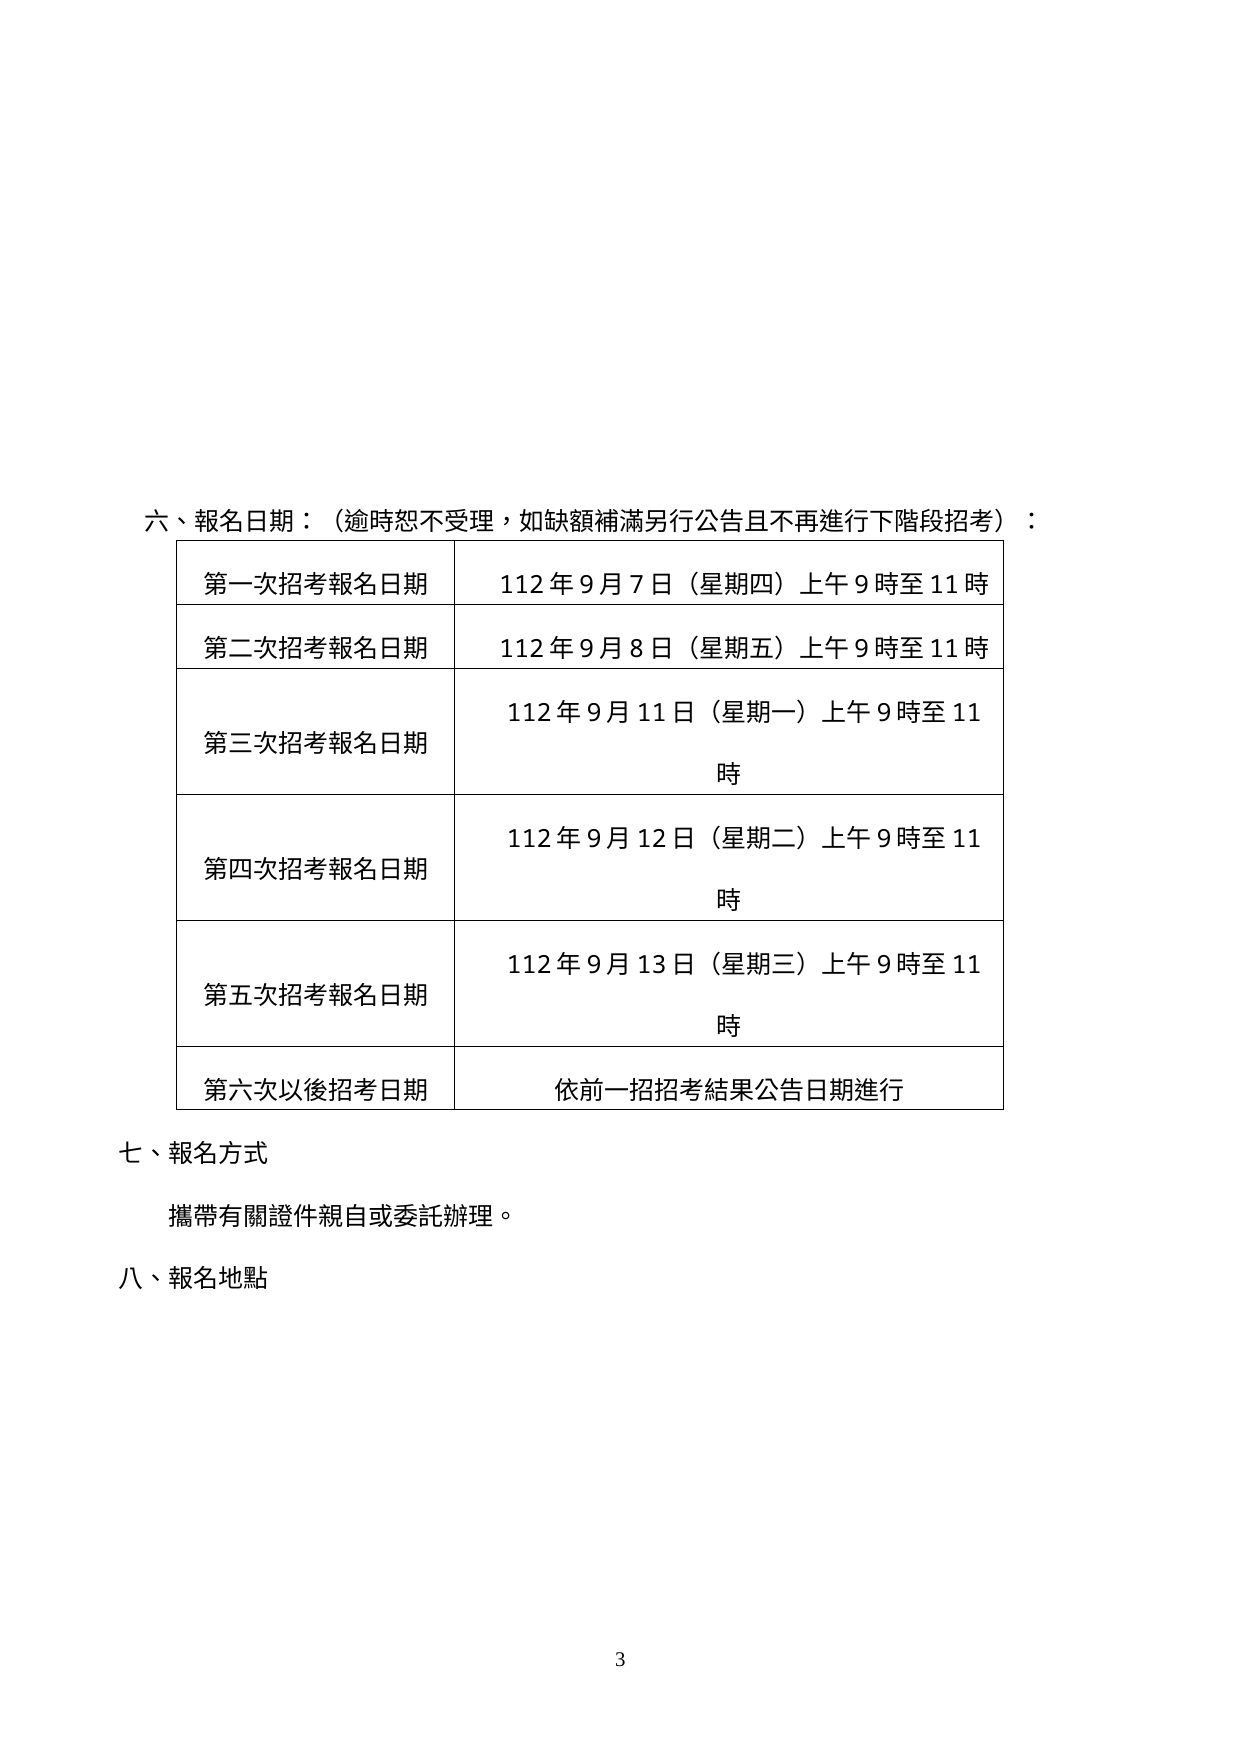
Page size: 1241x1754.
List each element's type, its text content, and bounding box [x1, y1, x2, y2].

table_header 112年9月7日（星期四）上午9時至11時 [455, 541, 1003, 604]
table_cell 第五次招考報名日期 [177, 921, 454, 1046]
text 六、報名日期：（逾時恕不受理，如缺額補滿另行公告且不再進行下階段招考）： [144, 478, 1122, 540]
text 七、報名方式 攜帶有關證件親自或委託辦理。 [118, 1110, 1122, 1235]
table_cell 第四次招考報名日期 [177, 795, 454, 919]
table_cell 第三次招考報名日期 [177, 669, 454, 793]
table_cell 112年9月11日（星期一）上午9時至11時 [455, 669, 1003, 793]
table_cell 112年9月13日（星期三）上午9時至11時 [455, 921, 1003, 1046]
text 八、報名地點 [118, 1235, 1122, 1298]
table_cell 第六次以後招考日期 [177, 1047, 454, 1109]
table_cell 依前一招招考結果公告日期進行 [455, 1047, 1003, 1109]
table_cell 112年9月12日（星期二）上午9時至11時 [455, 795, 1003, 919]
table_cell 112年9月8日（星期五）上午9時至11時 [455, 605, 1003, 667]
table_header 第一次招考報名日期 [177, 541, 454, 604]
table_cell 第二次招考報名日期 [177, 605, 454, 667]
